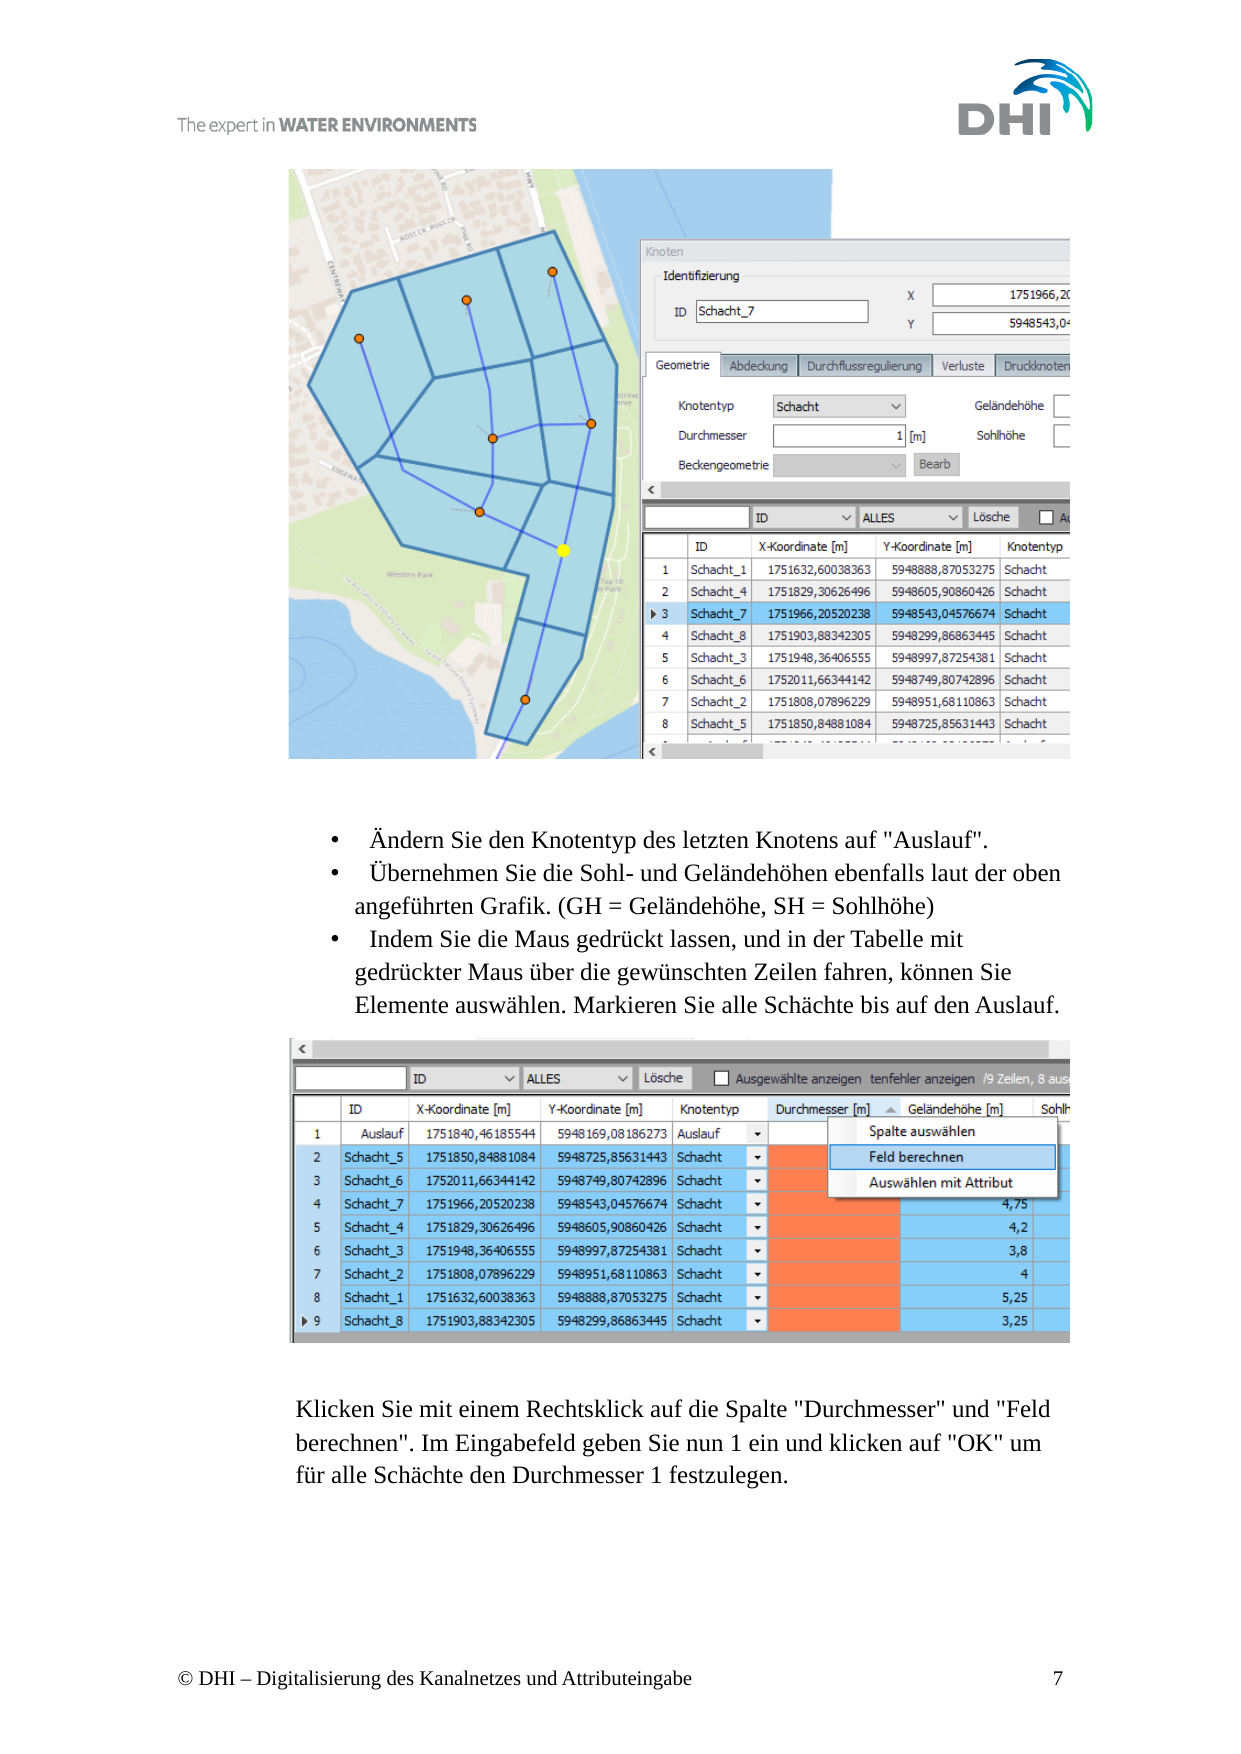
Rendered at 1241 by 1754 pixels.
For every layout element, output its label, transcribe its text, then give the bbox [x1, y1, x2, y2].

list Indem Sie die Maus gedrückt lassen, und in der Tabelle mit gedrückter Maus über die gewünschten Zeilen fahren, können Sie Elemente auswählen. Markieren Sie alle Schächte bis auf den Auslauf. [339, 924, 1063, 1019]
picture [177, 117, 477, 135]
picture [958, 59, 1093, 135]
picture [288, 169, 1070, 759]
picture [288, 1038, 1070, 1343]
list Ändern Sie den Knotentyp des letzten Knotens auf "Auslauf". [339, 825, 1063, 854]
list Übernehmen Sie die Sohl- und Geländehöhen ebenfalls laut der oben angeführten Grafik. (GH = Geländehöhe, SH = Sohlhöhe) [339, 858, 1063, 920]
text Klicken Sie mit einem Rechtsklick auf die Spalte "Durchmesser" und "Feld berechnen". Im Eingabefeld geben Sie nun 1 ein und klicken auf "OK" um für alle Schächte den Durchmesser 1 festzulegen. [295, 1394, 1063, 1489]
